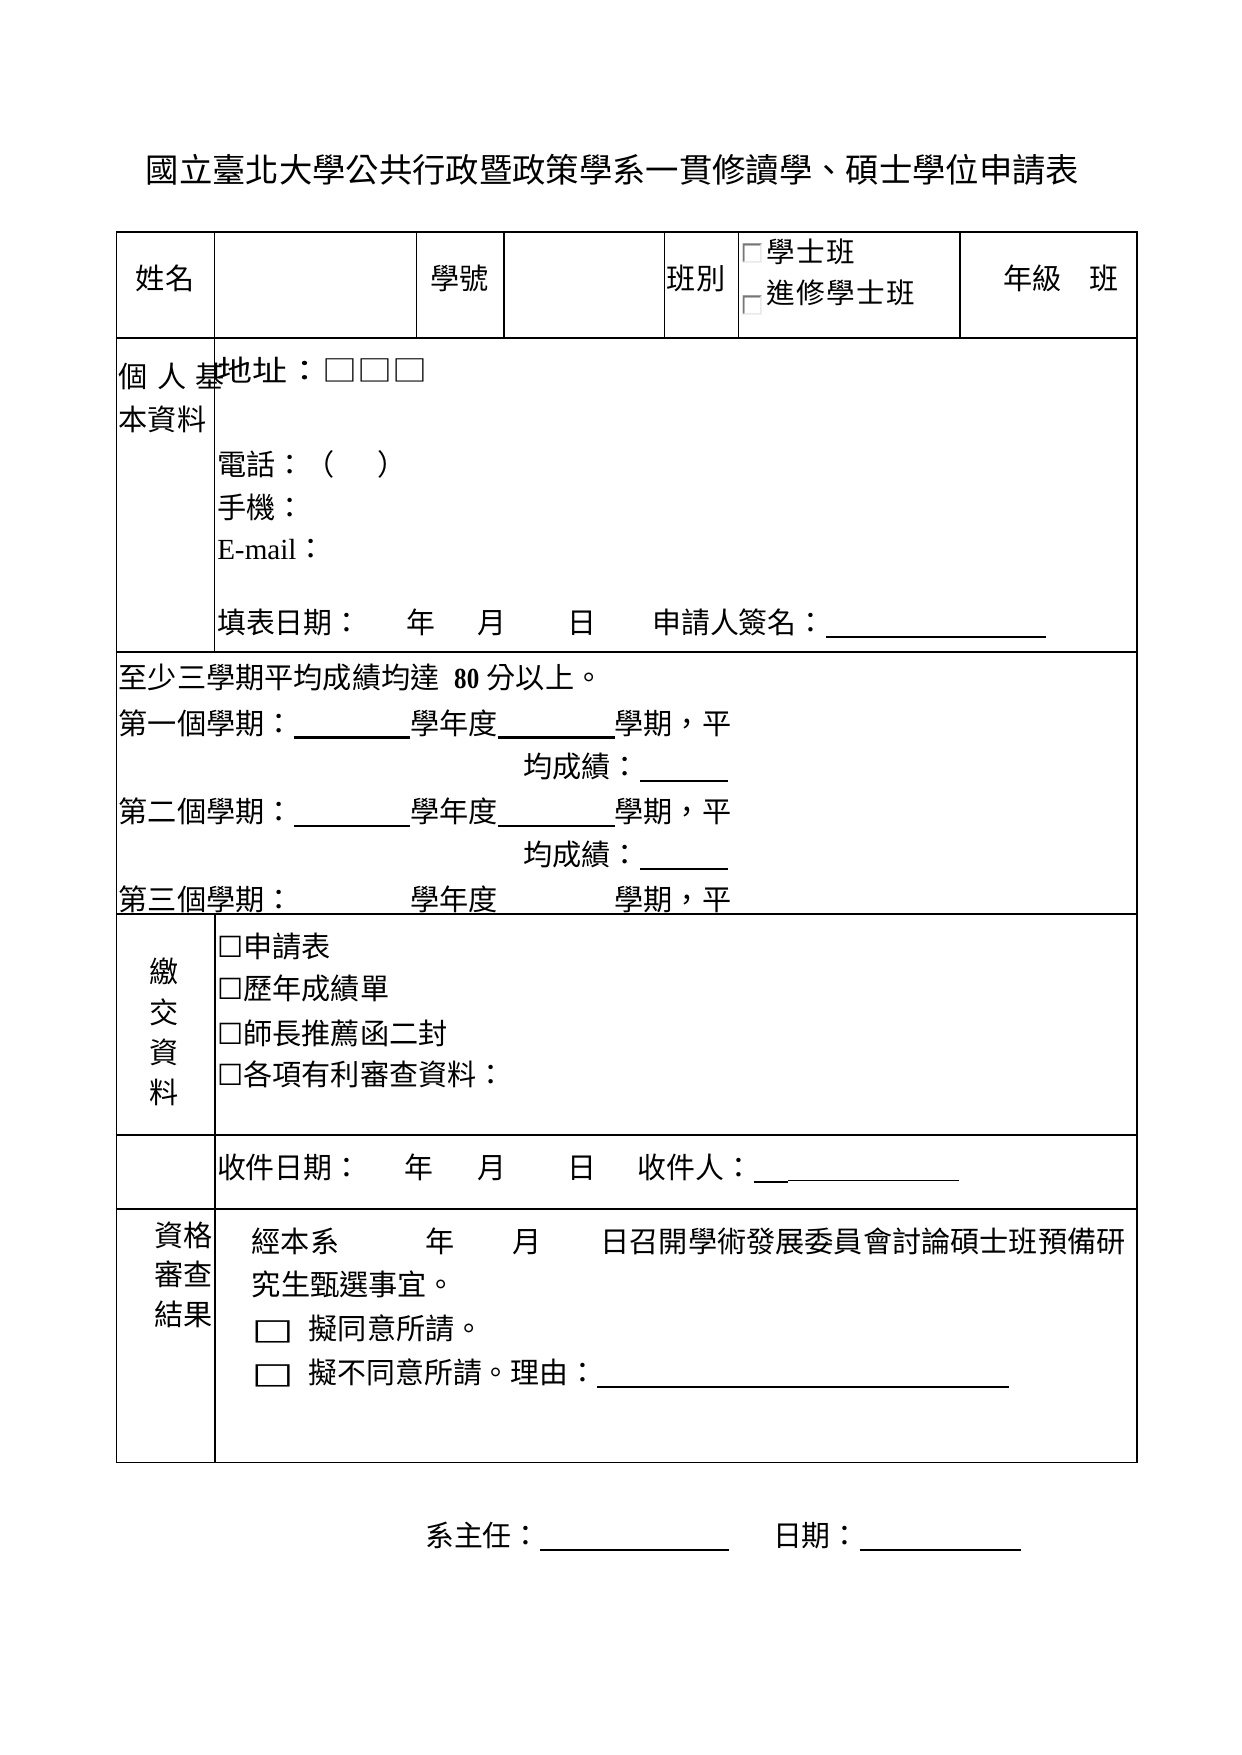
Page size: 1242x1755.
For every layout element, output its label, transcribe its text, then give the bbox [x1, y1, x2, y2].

table_header [215, 233, 416, 337]
table_header 姓名 [117, 233, 214, 337]
table_cell ☐申請表 ☐歷年成績單 ☐師長推薦函二封 ☐各項有利審查資料： [216, 915, 1136, 1134]
table_header 學士班 進修學士班 [739, 233, 959, 337]
table_cell 經本系 年 月 日召開學術發展委員會討論碩士班預備研 究生甄選事宜。 □ 擬同意所請。 □ 擬不同意所請。理由： [216, 1210, 1136, 1462]
table_cell 個人基本資料 [117, 339, 214, 651]
table_header [505, 233, 664, 337]
table_cell 至少三學期平均成績均達 80 分以上。 第一個學期： 學年度 學期，平均成績： 第二個學期： 學年度 學期，平均成績： 第三個學期： 學年度 學期，平均成績： 承辦助教審核： [117, 653, 1136, 913]
table_cell [117, 1136, 214, 1208]
table_cell 地址：□□□ 電話：（ ） 手機： E-mail： 填表日期： 年 月 日 申請人簽名： [215, 339, 1136, 651]
text 系主任： 日期： [425, 1517, 1152, 1554]
table_header 班別 [665, 233, 738, 337]
table_cell 收件日期： 年 月 日 收件人： [216, 1136, 1136, 1208]
table_header 學號 [417, 233, 503, 337]
text 國立臺北大學公共行政暨政策學系一貫修讀學、碩士學位申請表 [146, 144, 1152, 188]
table_cell 資格審查結果 [117, 1210, 214, 1462]
table_cell 繳 交 資 料 [117, 915, 214, 1134]
table_header 年級 班 [961, 233, 1136, 337]
